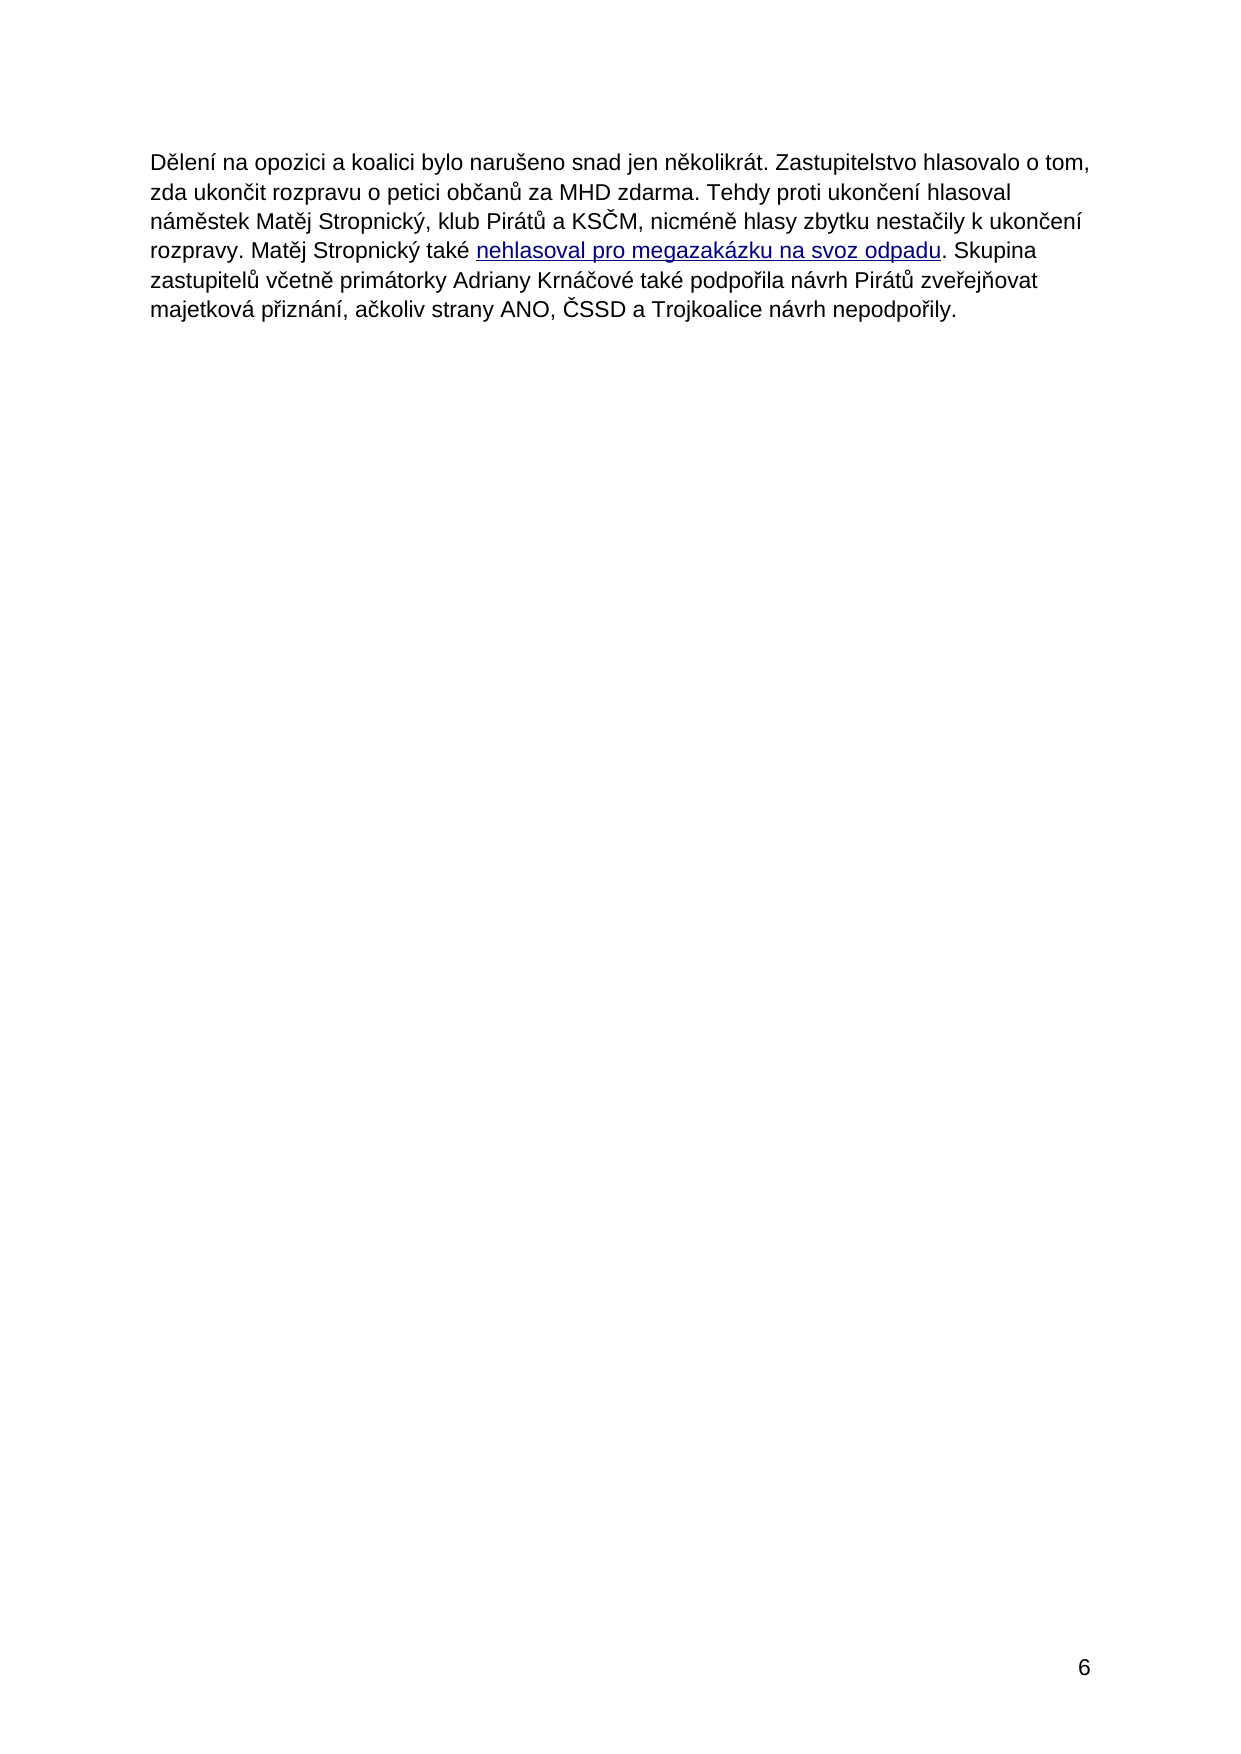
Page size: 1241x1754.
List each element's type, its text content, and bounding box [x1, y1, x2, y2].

text Dělení na opozici a koalici bylo narušeno snad jen několikrát. Zastupitelstvo hlasovalo o tom, zda ukončit rozpravu o petici občanů za MHD zdarma. Tehdy proti ukončení hlasoval náměstek Matěj Stropnický, klub Pirátů a KSČM, nicméně hlasy zbytku nestačily k ukončení rozpravy. Matěj Stropnický také nehlasoval pro megazakázku na svoz odpadu. Skupina zastupitelů včetně primátorky Adriany Krnáčové také podpořila návrh Pirátů zveřejňovat majetková přiznání, ačkoliv strany ANO, ČSSD a Trojkoalice návrh nepodpořily. [150, 150, 1091, 322]
